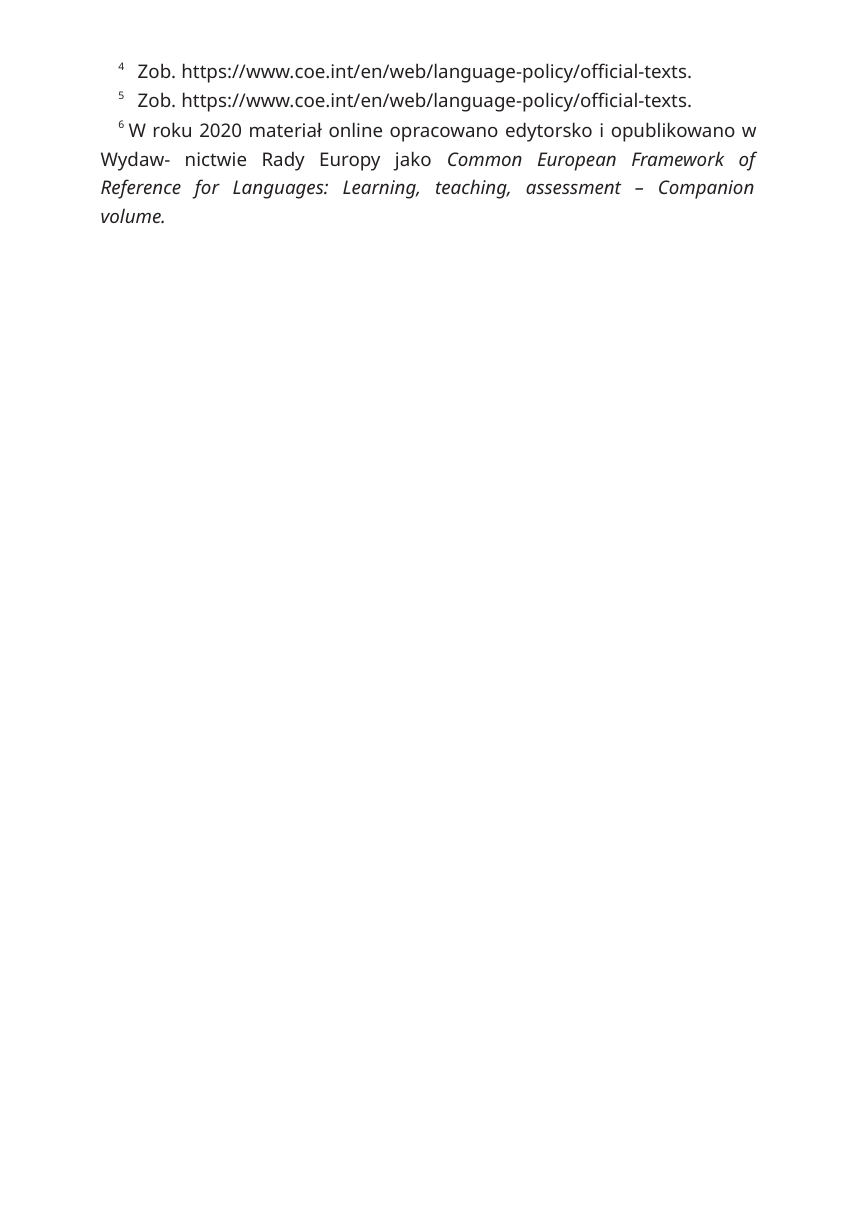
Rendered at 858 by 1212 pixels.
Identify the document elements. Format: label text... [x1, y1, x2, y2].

text 6 W roku 2020 materiał online opracowano edytorsko i opublikowano w Wydaw- nictwie Rady Europy jako Common European Framework of Reference for Languages: Learning, teaching, assessment – Companion volume. [100, 117, 757, 229]
text 4 Zob. https://www.coe.int/en/web/language-policy/official-texts. [118, 58, 770, 84]
text 5 Zob. https://www.coe.int/en/web/language-policy/official-texts. [118, 88, 770, 113]
